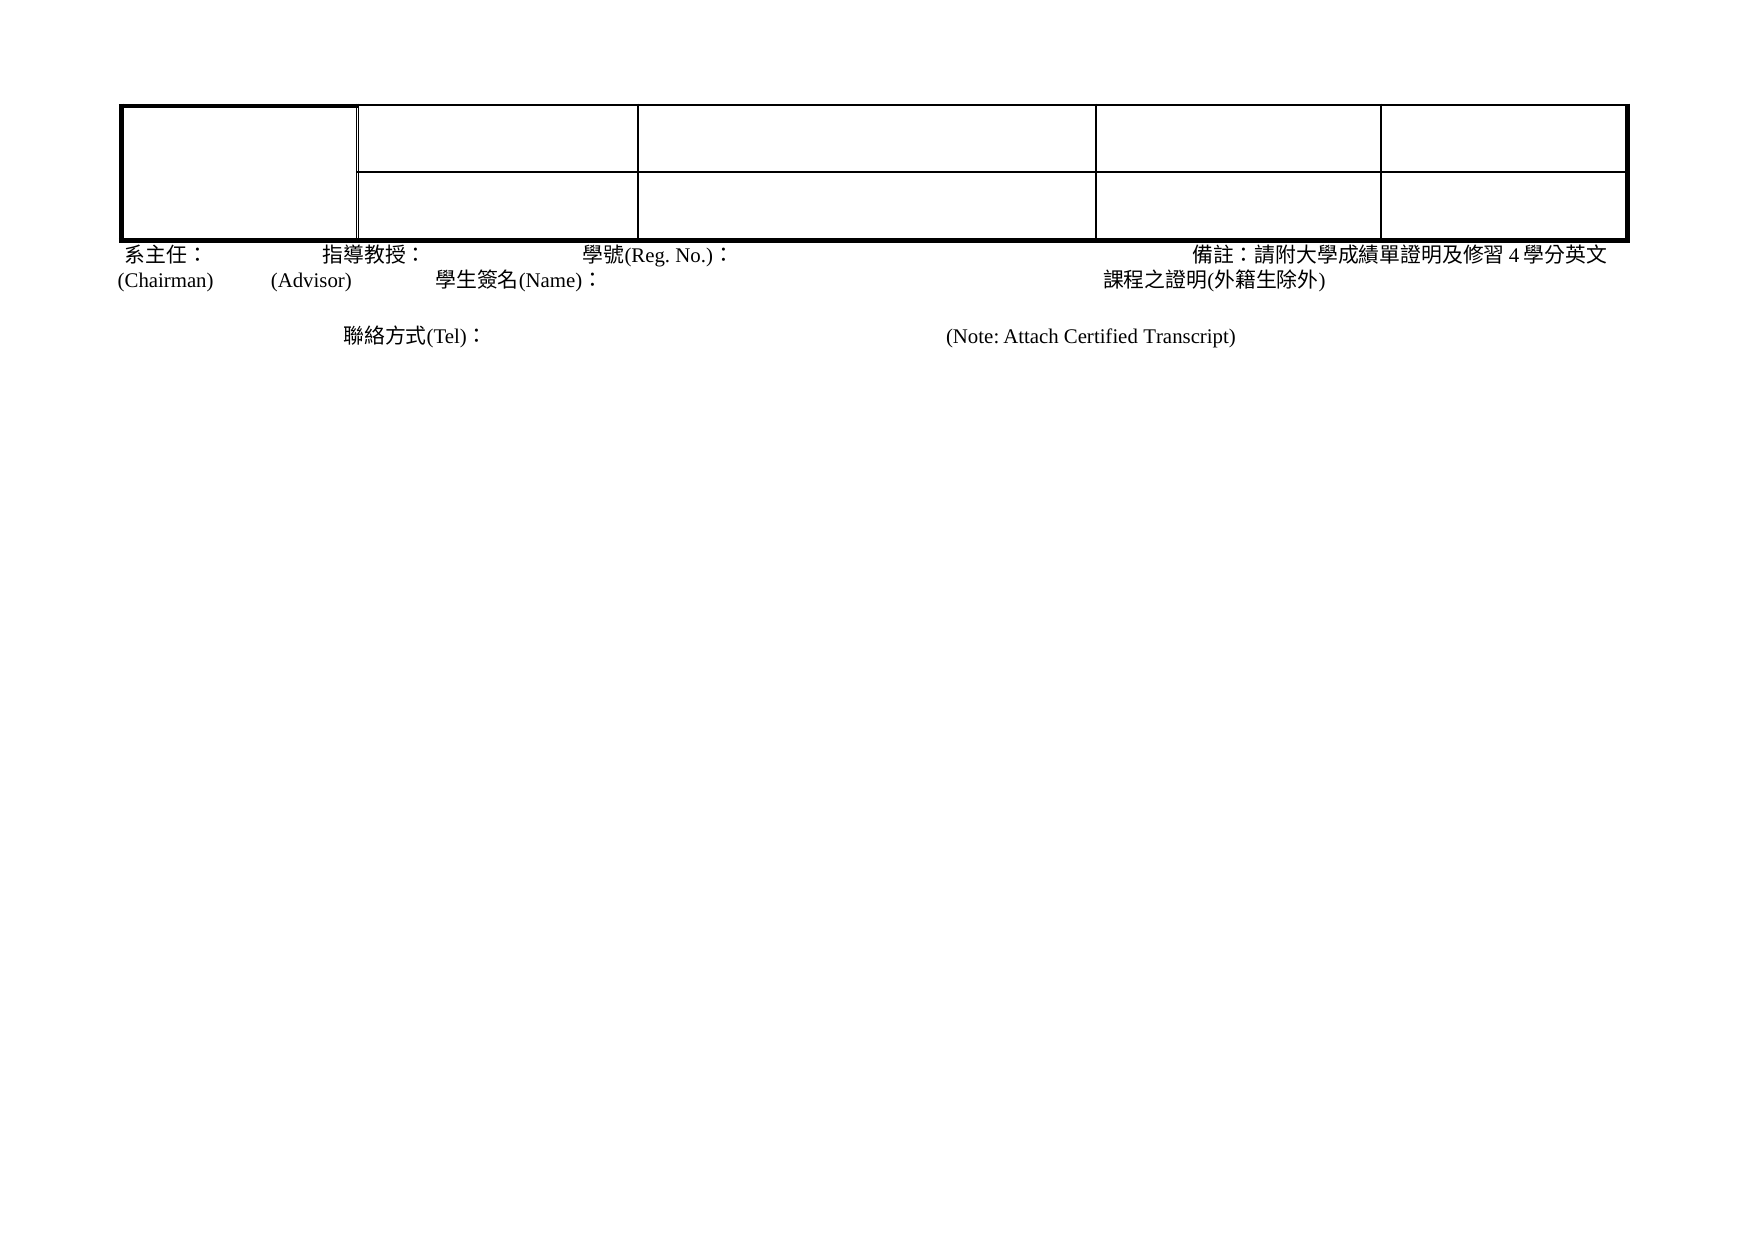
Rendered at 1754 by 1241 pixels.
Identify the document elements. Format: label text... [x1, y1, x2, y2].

text 聯絡方式(Tel)： (Note: Attach Certified Transcript) [103, 293, 1654, 355]
table_cell [1382, 106, 1625, 171]
table_cell [359, 173, 637, 238]
text (Chairman) (Advisor) 學生簽名(Name)： 課程之證明(外籍生除外) [103, 268, 1654, 293]
table_cell [124, 108, 356, 238]
table_cell [359, 106, 637, 171]
table_cell [639, 173, 1095, 238]
table_cell [1097, 106, 1380, 171]
table_cell [639, 106, 1095, 171]
text 系主任： 指導教授： 學號(Reg. No.)： 備註：請附大學成績單證明及修習4學分英文 [103, 243, 1654, 268]
table_cell [1097, 173, 1380, 238]
table_cell [1382, 173, 1625, 238]
